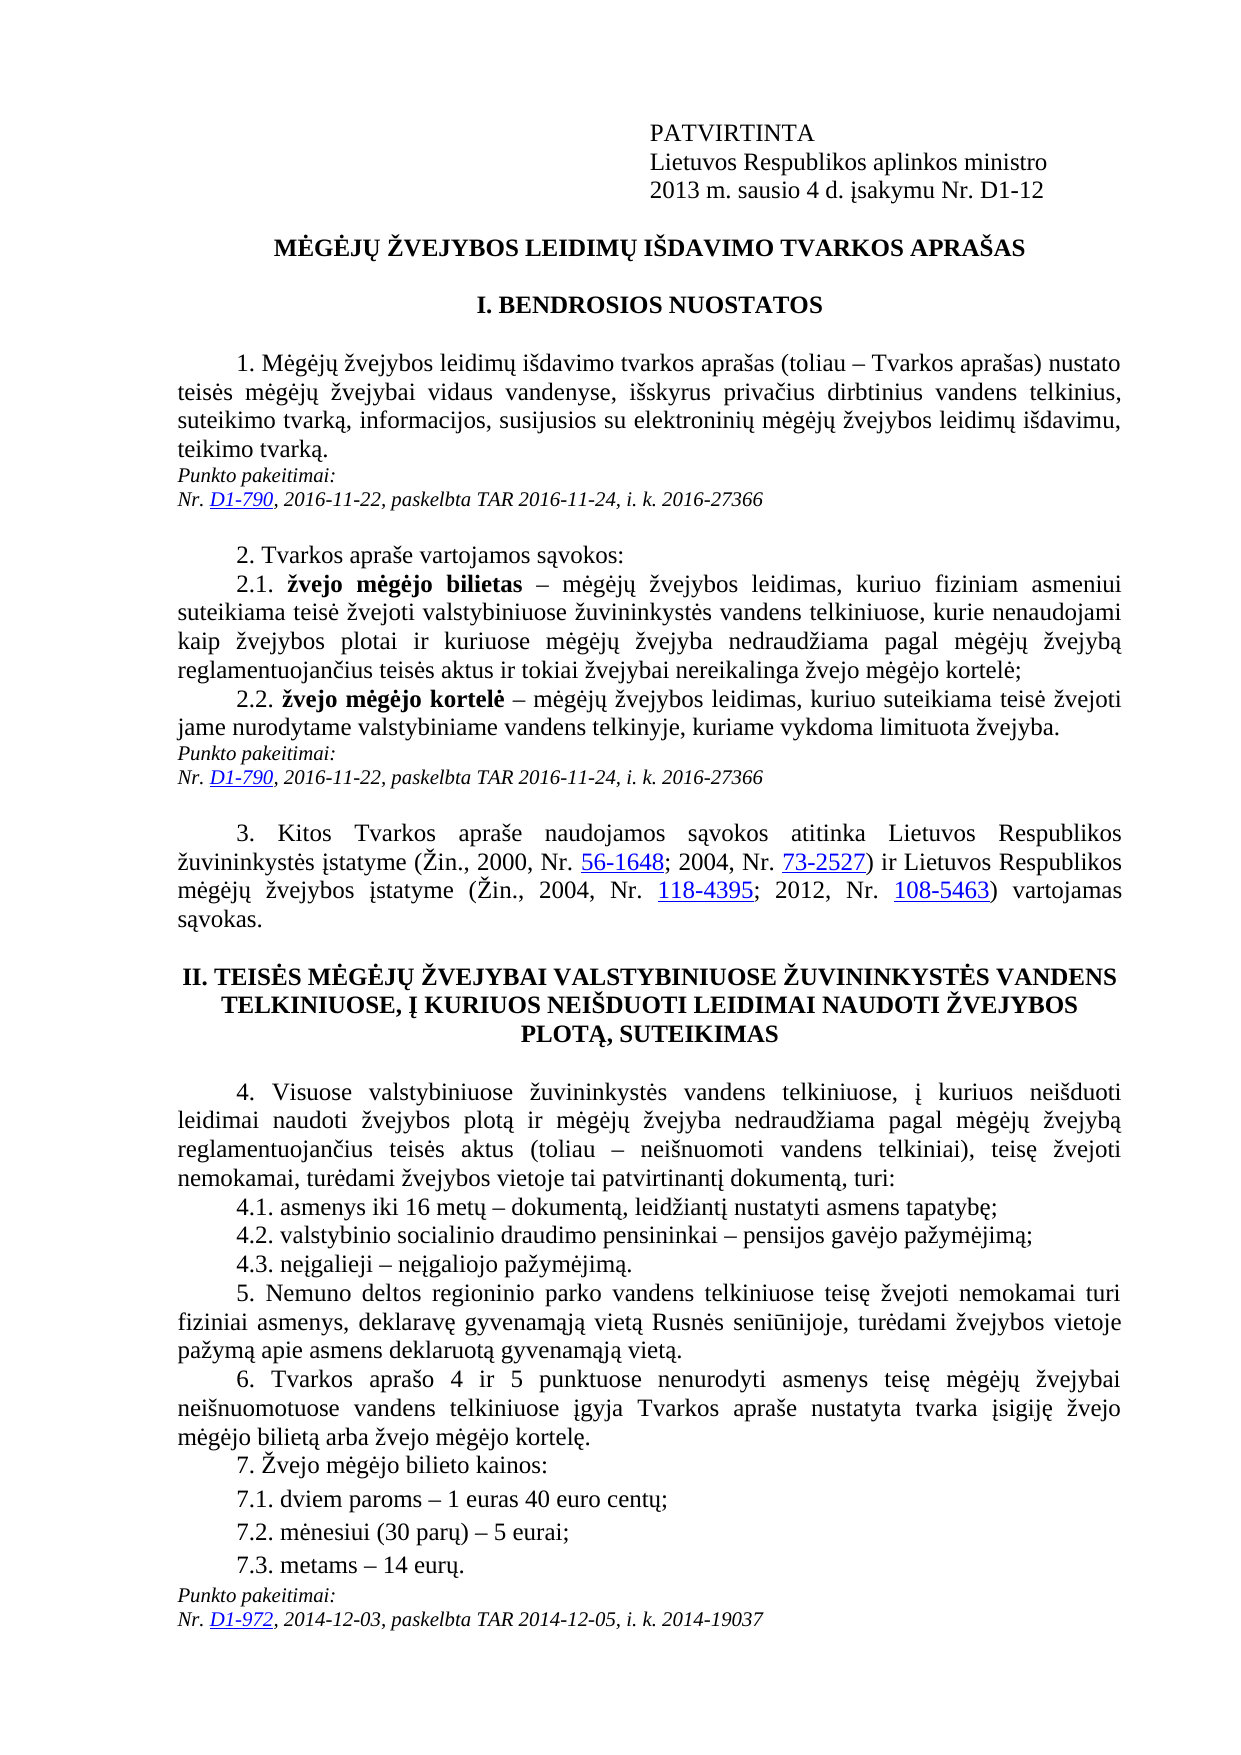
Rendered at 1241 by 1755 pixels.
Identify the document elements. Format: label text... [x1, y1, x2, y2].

text 5. Nemuno deltos regioninio parko vandens telkiniuose teisę žvejoti nemokamai turi fiziniai asmenys, deklaravę gyvenamąją vietą Rusnės seniūnijoje, turėdami žvejybos vietoje pažymą apie asmens deklaruotą gyvenamąją vietą. [177, 1278, 1122, 1364]
text 4.1. asmenys iki 16 metų – dokumentą, leidžiantį nustatyti asmens tapatybę; [177, 1192, 1122, 1221]
text 6. Tvarkos aprašo 4 ir 5 punktuose nenurodyti asmenys teisę mėgėjų žvejybai neišnuomotuose vandens telkiniuose įgyja Tvarkos apraše nustatyta tvarka įsigiję žvejo mėgėjo bilietą arba žvejo mėgėjo kortelę. [177, 1364, 1122, 1451]
text Nr. D1-790, 2016-11-22, paskelbta TAR 2016-11-24, i. k. 2016-27366 [177, 487, 1122, 511]
text 7.2. mėnesiui (30 parų) – 5 eurai; [177, 1517, 1122, 1545]
text Punkto pakeitimai: [177, 741, 1122, 765]
text 2.2. žvejo mėgėjo kortelė – mėgėjų žvejybos leidimas, kuriuo suteikiama teisė žvejoti jame nurodytame valstybiniame vandens telkinyje, kuriame vykdoma limituota žvejyba. [177, 684, 1122, 741]
text 2. Tvarkos apraše vartojamos sąvokos: [177, 540, 1122, 569]
text Lietuvos Respublikos aplinkos ministro [649, 147, 1122, 176]
text 4.3. neįgalieji – neįgaliojo pažymėjimą. [177, 1249, 1122, 1278]
text II. TEISĖS MĖGĖJŲ ŽVEJYBAI VALSTYBINIUOSE ŽUVININKYSTĖS VANDENS TELKINIUOSE, Į KURIUOS NEIŠDUOTI LEIDIMAI NAUDOTI ŽVEJYBOS PLOTĄ, SUTEIKIMAS [177, 962, 1122, 1048]
text 2013 m. sausio 4 d. įsakymu Nr. D1-12 [649, 176, 1122, 204]
text 4.2. valstybinio socialinio draudimo pensininkai – pensijos gavėjo pažymėjimą; [177, 1221, 1122, 1249]
text 2.1. žvejo mėgėjo bilietas – mėgėjų žvejybos leidimas, kuriuo fiziniam asmeniui suteikiama teisė žvejoti valstybiniuose žuvininkystės vandens telkiniuose, kurie nenaudojami kaip žvejybos plotai ir kuriuose mėgėjų žvejyba nedraudžiama pagal mėgėjų žvejybą reglamentuojančius teisės aktus ir tokiai žvejybai nereikalinga žvejo mėgėjo kortelė; [177, 569, 1122, 684]
text Punkto pakeitimai: [177, 463, 1122, 487]
text MĖGĖJŲ ŽVEJYBOS LEIDIMŲ IŠDAVIMO TVARKOS APRAŠAS [177, 233, 1122, 262]
text 1. Mėgėjų žvejybos leidimų išdavimo tvarkos aprašas (toliau – Tvarkos aprašas) nustato teisės mėgėjų žvejybai vidaus vandenyse, išskyrus privačius dirbtinius vandens telkinius, suteikimo tvarką, informacijos, susijusios su elektroninių mėgėjų žvejybos leidimų išdavimu, teikimo tvarką. [177, 348, 1122, 463]
text 3. Kitos Tvarkos apraše naudojamos sąvokos atitinka Lietuvos Respublikos žuvininkystės įstatyme (Žin., 2000, Nr. 56-1648; 2004, Nr. 73-2527) ir Lietuvos Respublikos mėgėjų žvejybos įstatyme (Žin., 2004, Nr. 118-4395; 2012, Nr. 108-5463) vartojamas sąvokas. [177, 818, 1122, 933]
text 4. Visuose valstybiniuose žuvininkystės vandens telkiniuose, į kuriuos neišduoti leidimai naudoti žvejybos plotą ir mėgėjų žvejyba nedraudžiama pagal mėgėjų žvejybą reglamentuojančius teisės aktus (toliau – neišnuomoti vandens telkiniai), teisę žvejoti nemokamai, turėdami žvejybos vietoje tai patvirtinantį dokumentą, turi: [177, 1077, 1122, 1192]
text I. Bendrosios nuostatos [177, 291, 1122, 319]
text 7.1. dviem paroms – 1 euras 40 euro centų; [177, 1484, 1122, 1512]
text PATVIRTINTA [649, 118, 1122, 147]
text Nr. D1-790, 2016-11-22, paskelbta TAR 2016-11-24, i. k. 2016-27366 [177, 765, 1122, 789]
text 7. Žvejo mėgėjo bilieto kainos: [177, 1451, 1122, 1479]
text Punkto pakeitimai: [177, 1583, 1122, 1607]
text 7.3. metams – 14 eurų. [177, 1550, 1122, 1578]
text Nr. D1-972, 2014-12-03, paskelbta TAR 2014-12-05, i. k. 2014-19037 [177, 1607, 1122, 1631]
